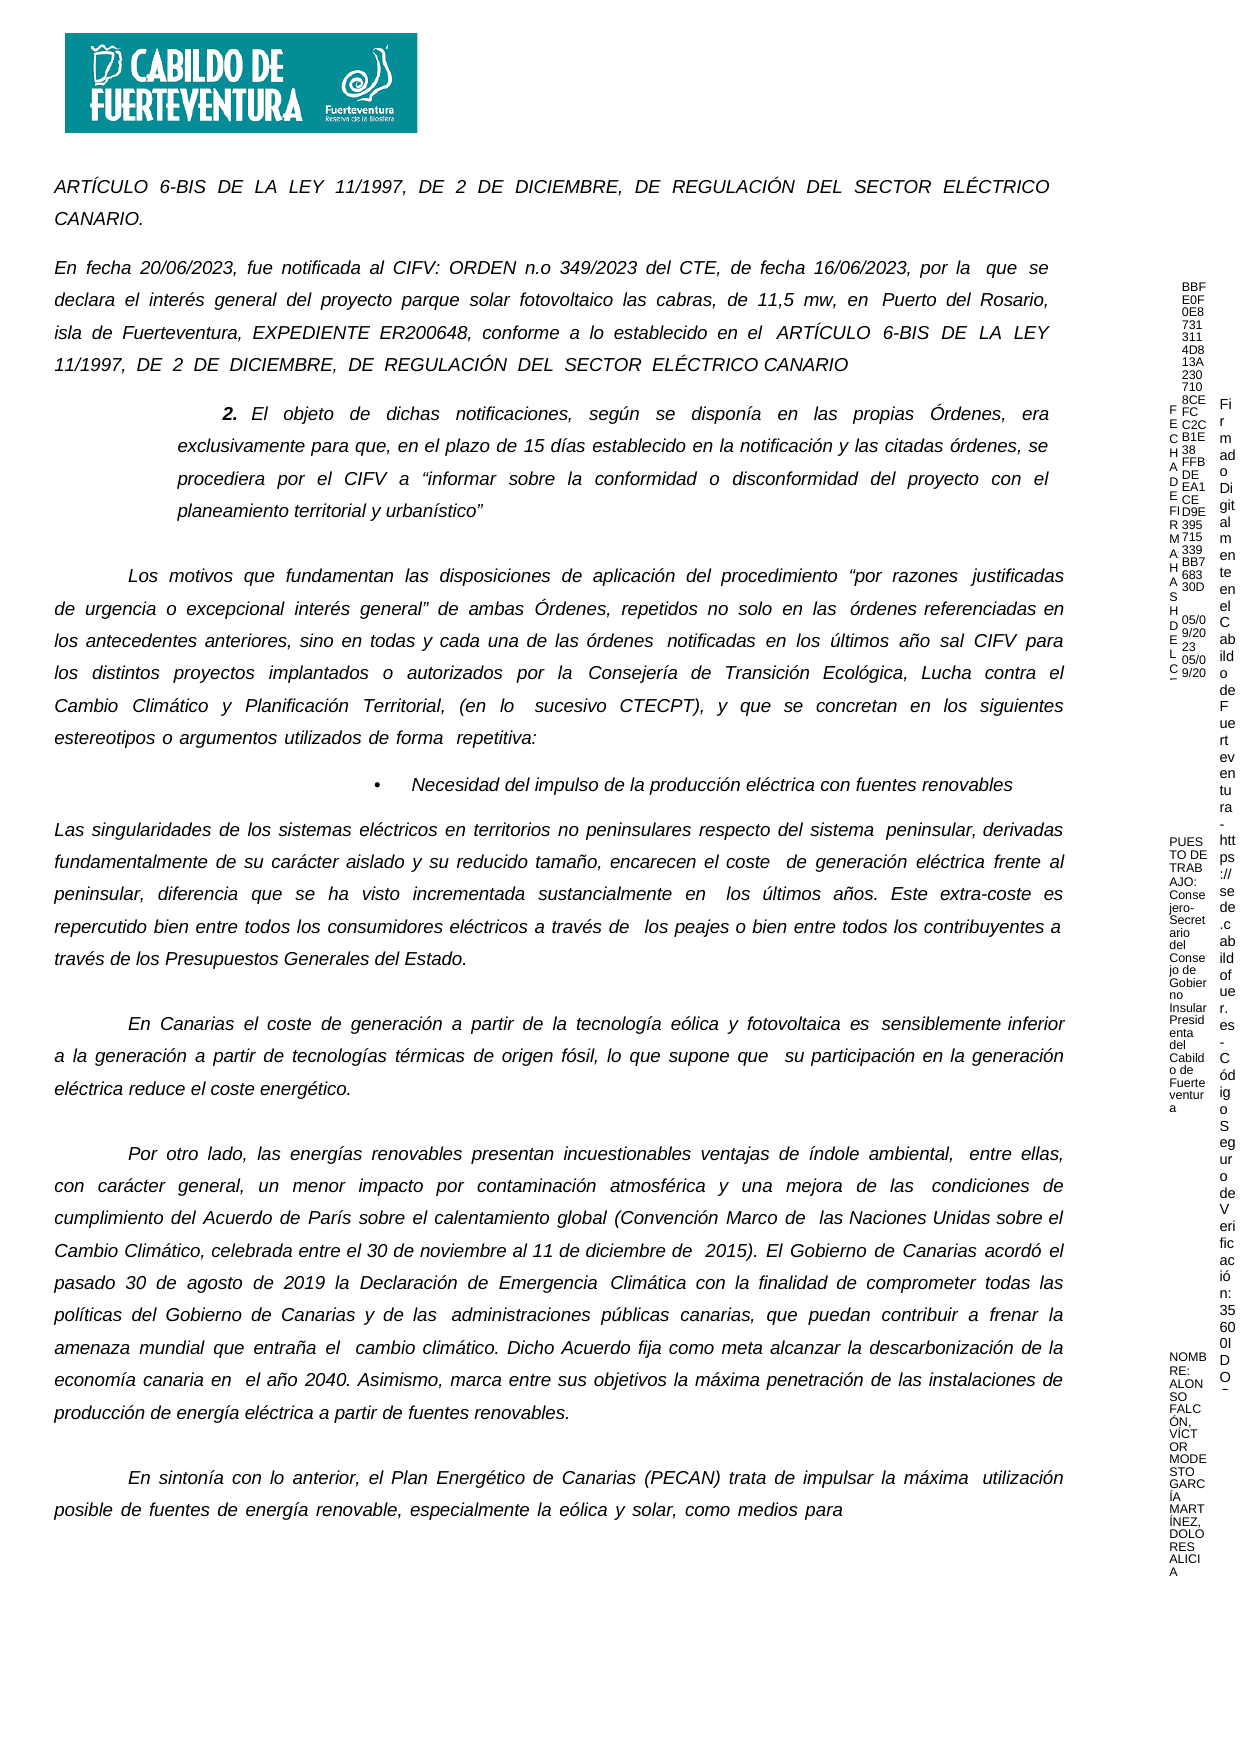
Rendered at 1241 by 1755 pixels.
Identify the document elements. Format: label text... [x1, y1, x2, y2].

text ARTÍCULO 6-BIS DE LA LEY 11/1997, DE 2 DE DICIEMBRE, DE REGULACIÓN DEL SECTOR ELÉCTRICO CANARIO. [54, 176, 1049, 229]
text En fecha 20/06/2023, fue notificada al CIFV: ORDEN n.o 349/2023 del CTE, de fecha 16/06/2023, por la que se declara el interés general del proyecto parque solar fotovoltaico las cabras, de 11,5 mw, en Puerto del Rosario, isla de Fuerteventura, EXPEDIENTE ER200648, conforme a lo establecido en el ARTÍCULO 6-BIS DE LA LEY 11/1997, DE 2 DE DICIEMBRE, DE REGULACIÓN DEL SECTOR ELÉCTRICO CANARIO [54, 257, 1049, 375]
text Consejero-Secretario del Consejo de Gobierno Insular Presidenta del Cabildo de Fuerteventura [1169, 890, 1207, 1115]
list FECHA DE FIRMA: HASH DEL CERTIFICADO: [1169, 403, 1184, 679]
text En sintonía con lo anterior, el Plan Energético de Canarias (PECAN) trata de impulsar la máxima utilización posible de fuentes de energía renovable, especialmente la eólica y solar, como medios para [54, 1466, 1064, 1520]
text ALONSO FALCÓN, VÍCTOR MODESTO GARCÍA MARTÍNEZ, DOLORES ALICIA [1169, 1379, 1207, 1579]
text Por otro lado, las energías renovables presentan incuestionables ventajas de índole ambiental, entre ellas, con carácter general, un menor impacto por contaminación atmosférica y una mejora de las condiciones de cumplimiento del Acuerdo de París sobre el calentamiento global (Convención Marco de las Naciones Unidas sobre el Cambio Climático, celebrada entre el 30 de noviembre al 11 de diciembre de 2015). El Gobierno de Canarias acordó el pasado 30 de agosto de 2019 la Declaración de Emergencia Climática con la finalidad de comprometer todas las políticas del Gobierno de Canarias y de las administraciones públicas canarias, que puedan contribuir a frenar la amenaza mundial que entraña el cambio climático. Dicho Acuerdo fija como meta alcanzar la descarbonización de la economía canaria en el año 2040. Asimismo, marca entre sus objetivos la máxima penetración de las instalaciones de producción de energía eléctrica a partir de fuentes renovables. [54, 1142, 1064, 1423]
text Los motivos que fundamentan las disposiciones de aplicación del procedimiento “por razones justificadas de urgencia o excepcional interés general” de ambas Órdenes, repetidos no solo en las órdenes referenciadas en los antecedentes anteriores, sino en todas y cada una de las órdenes notificadas en los últimos año sal CIFV para los distintos proyectos implantados o autorizados por la Consejería de Transición Ecológica, Lucha contra el Cambio Climático y Planificación Territorial, (en lo sucesivo CTECPT), y que se concretan en los siguientes estereotipos o argumentos utilizados de forma repetitiva: [54, 565, 1064, 749]
text 05/09/2023 [1182, 654, 1209, 680]
text Las singularidades de los sistemas eléctricos en territorios no peninsulares respecto del sistema peninsular, derivadas fundamentalmente de su carácter aislado y su reducido tamaño, encarecen el coste de generación eléctrica frente al peninsular, diferencia que se ha visto incrementada sustancialmente en los últimos años. Este extra-coste es repercutido bien entre todos los consumidores eléctricos a través de los peajes o bien entre todos los contribuyentes a través de los Presupuestos Generales del Estado. [54, 818, 1064, 969]
text BBFE0F0E87313114D813A2307108CEFCC2CB1E38 FFBDEEA1CED9E395715339BB768330D3CC2EDAE0 [1182, 282, 1207, 593]
text 05/09/2023 [1182, 613, 1209, 654]
text NOMBRE: [1169, 1351, 1209, 1378]
text PUESTO DE TRABAJO: [1169, 835, 1209, 889]
list Necesidad del impulso de la producción eléctrica con fuentes renovables [374, 774, 1217, 795]
text En Canarias el coste de generación a partir de la tecnología eólica y fotovoltaica es sensiblemente inferior a la generación a partir de tecnologías térmicas de origen fósil, lo que supone que su participación en la generación eléctrica reduce el coste energético. [54, 1013, 1064, 1099]
list Firmado Digitalmente en el Cabildo de Fuerteventura - https://sede.cabildofuer.es - Código Seguro de Verificación: 35600IDOC2EA14D13B11C7CF46A3 [1219, 396, 1236, 1390]
list El objeto de dichas notificaciones, según se disponía en las propias Órdenes, era exclusivamente para que, en el plazo de 15 días establecido en la notificación y las citadas órdenes, se procediera por el CIFV a “informar sobre la conformidad o disconformidad del proyecto con el planeamiento territorial y urbanístico” [148, 403, 1049, 522]
text [1167, 835, 1209, 1140]
text [1179, 280, 1209, 593]
